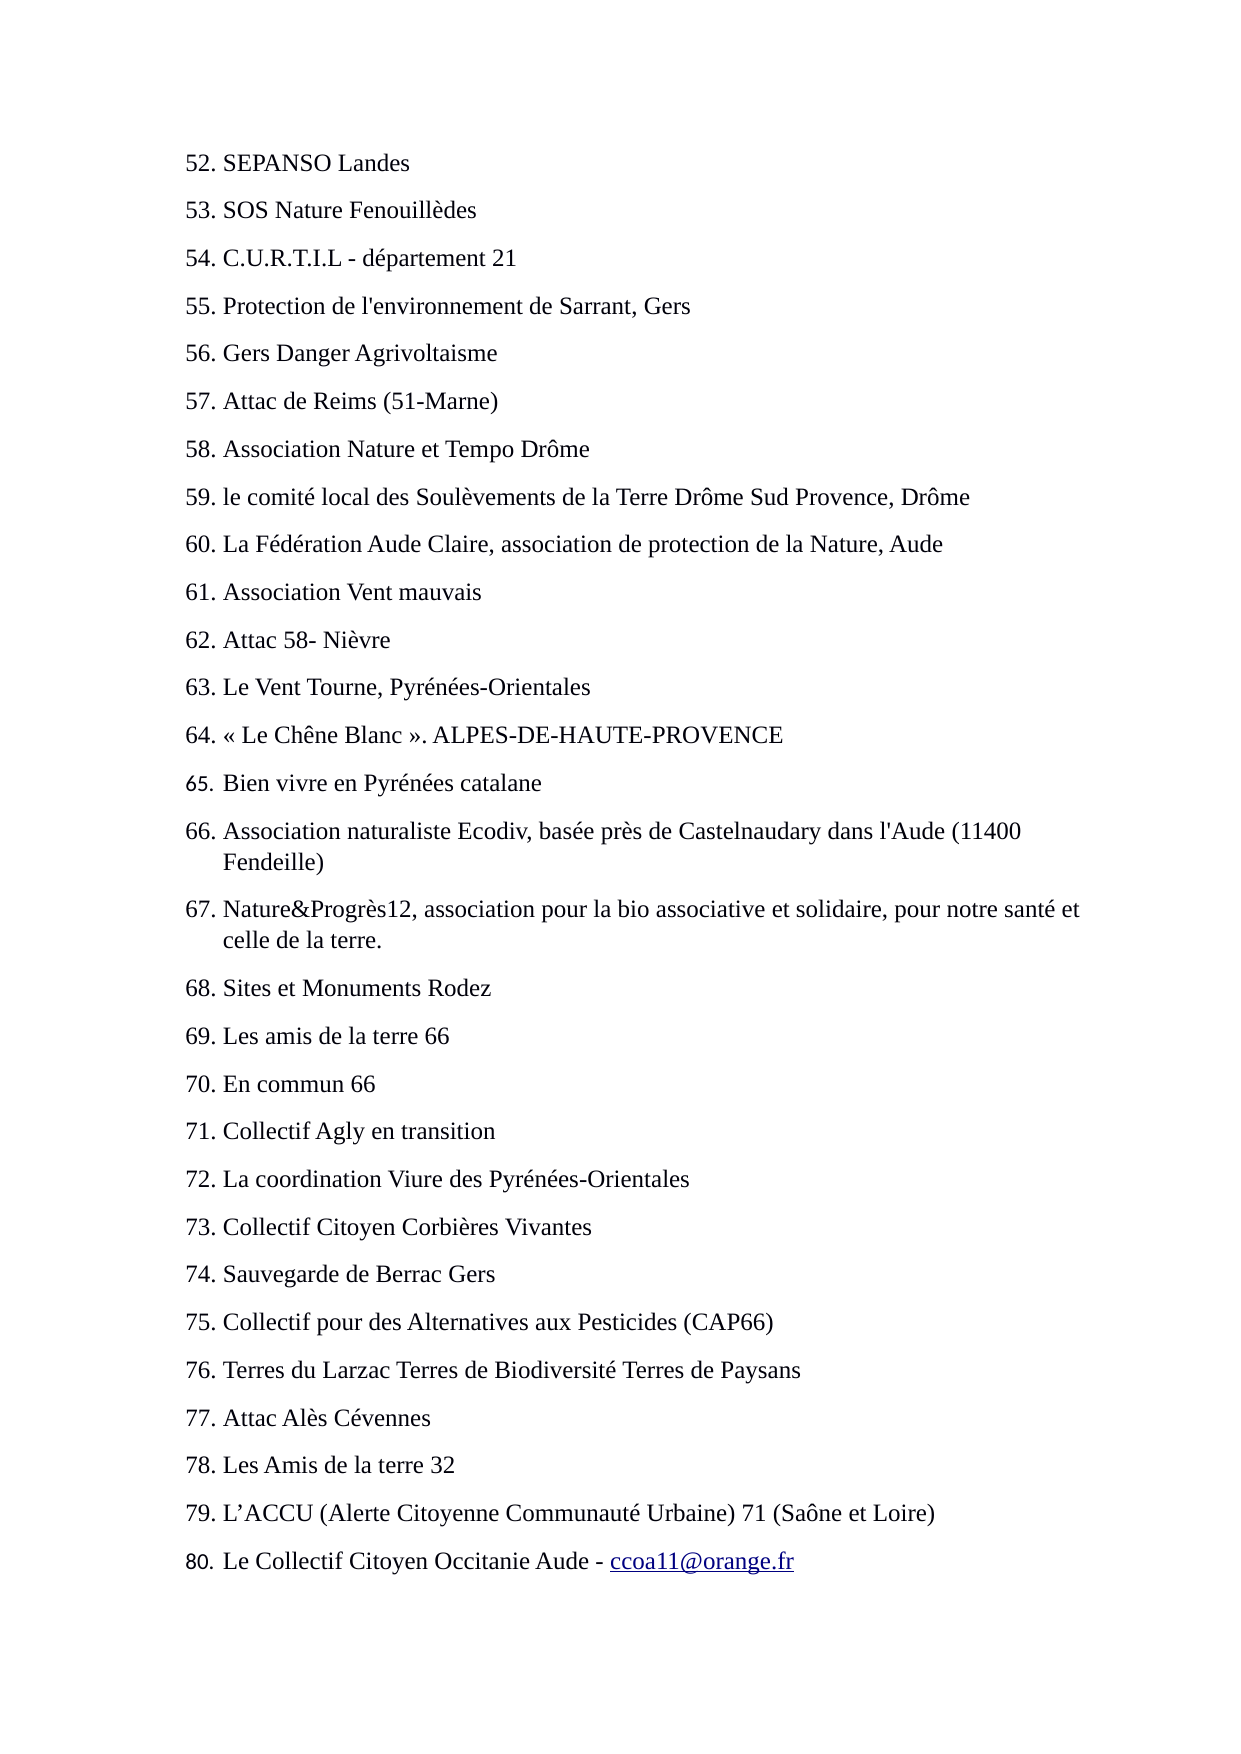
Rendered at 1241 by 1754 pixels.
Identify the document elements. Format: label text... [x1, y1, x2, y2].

list Les amis de la terre 66 [185, 1021, 1093, 1050]
list En commun 66 [185, 1069, 1093, 1097]
list C.U.R.T.I.L - département 21 [185, 243, 1093, 272]
list Association Nature et Tempo Drôme [185, 434, 1093, 463]
list Attac 58- Nièvre [185, 625, 1093, 653]
list Association Vent mauvais [185, 577, 1093, 606]
list Les Amis de la terre 32 [185, 1450, 1093, 1479]
list Association naturaliste Ecodiv, basée près de Castelnaudary dans l'Aude (11400 Fendeille) [185, 816, 1093, 876]
list Bien vivre en Pyrénées catalane [185, 768, 1093, 797]
list Terres du Larzac Terres de Biodiversité Terres de Paysans [185, 1355, 1093, 1384]
list Collectif Agly en transition [185, 1116, 1093, 1145]
list Attac de Reims (51-Marne) [185, 386, 1093, 415]
list Collectif pour des Alternatives aux Pesticides (CAP66) [185, 1307, 1093, 1336]
list Gers Danger Agrivoltaisme [185, 338, 1093, 367]
list Sites et Monuments Rodez [185, 973, 1093, 1002]
list SOS Nature Fenouillèdes [185, 195, 1093, 224]
list Protection de l'environnement de Sarrant, Gers [185, 291, 1093, 319]
list le comité local des Soulèvements de la Terre Drôme Sud Provence, Drôme [185, 482, 1093, 510]
list La coordination Viure des Pyrénées-Orientales [185, 1164, 1093, 1193]
list La Fédération Aude Claire, association de protection de la Nature, Aude [185, 529, 1093, 558]
list Le Vent Tourne, Pyrénées-Orientales [185, 672, 1093, 701]
list L’ACCU (Alerte Citoyenne Communauté Urbaine) 71 (Saône et Loire) [185, 1498, 1093, 1527]
list Nature&Progrès12, association pour la bio associative et solidaire, pour notre santé et celle de la terre. [185, 894, 1093, 954]
list Attac Alès Cévennes [185, 1403, 1093, 1431]
list Collectif Citoyen Corbières Vivantes [185, 1212, 1093, 1241]
list Le Collectif Citoyen Occitanie Aude - ccoa11@orange.fr [185, 1546, 1093, 1575]
list Sauvegarde de Berrac Gers [185, 1259, 1093, 1288]
list SEPANSO Landes [185, 148, 1093, 176]
list « Le Chêne Blanc ». ALPES-DE-HAUTE-PROVENCE [185, 720, 1093, 749]
